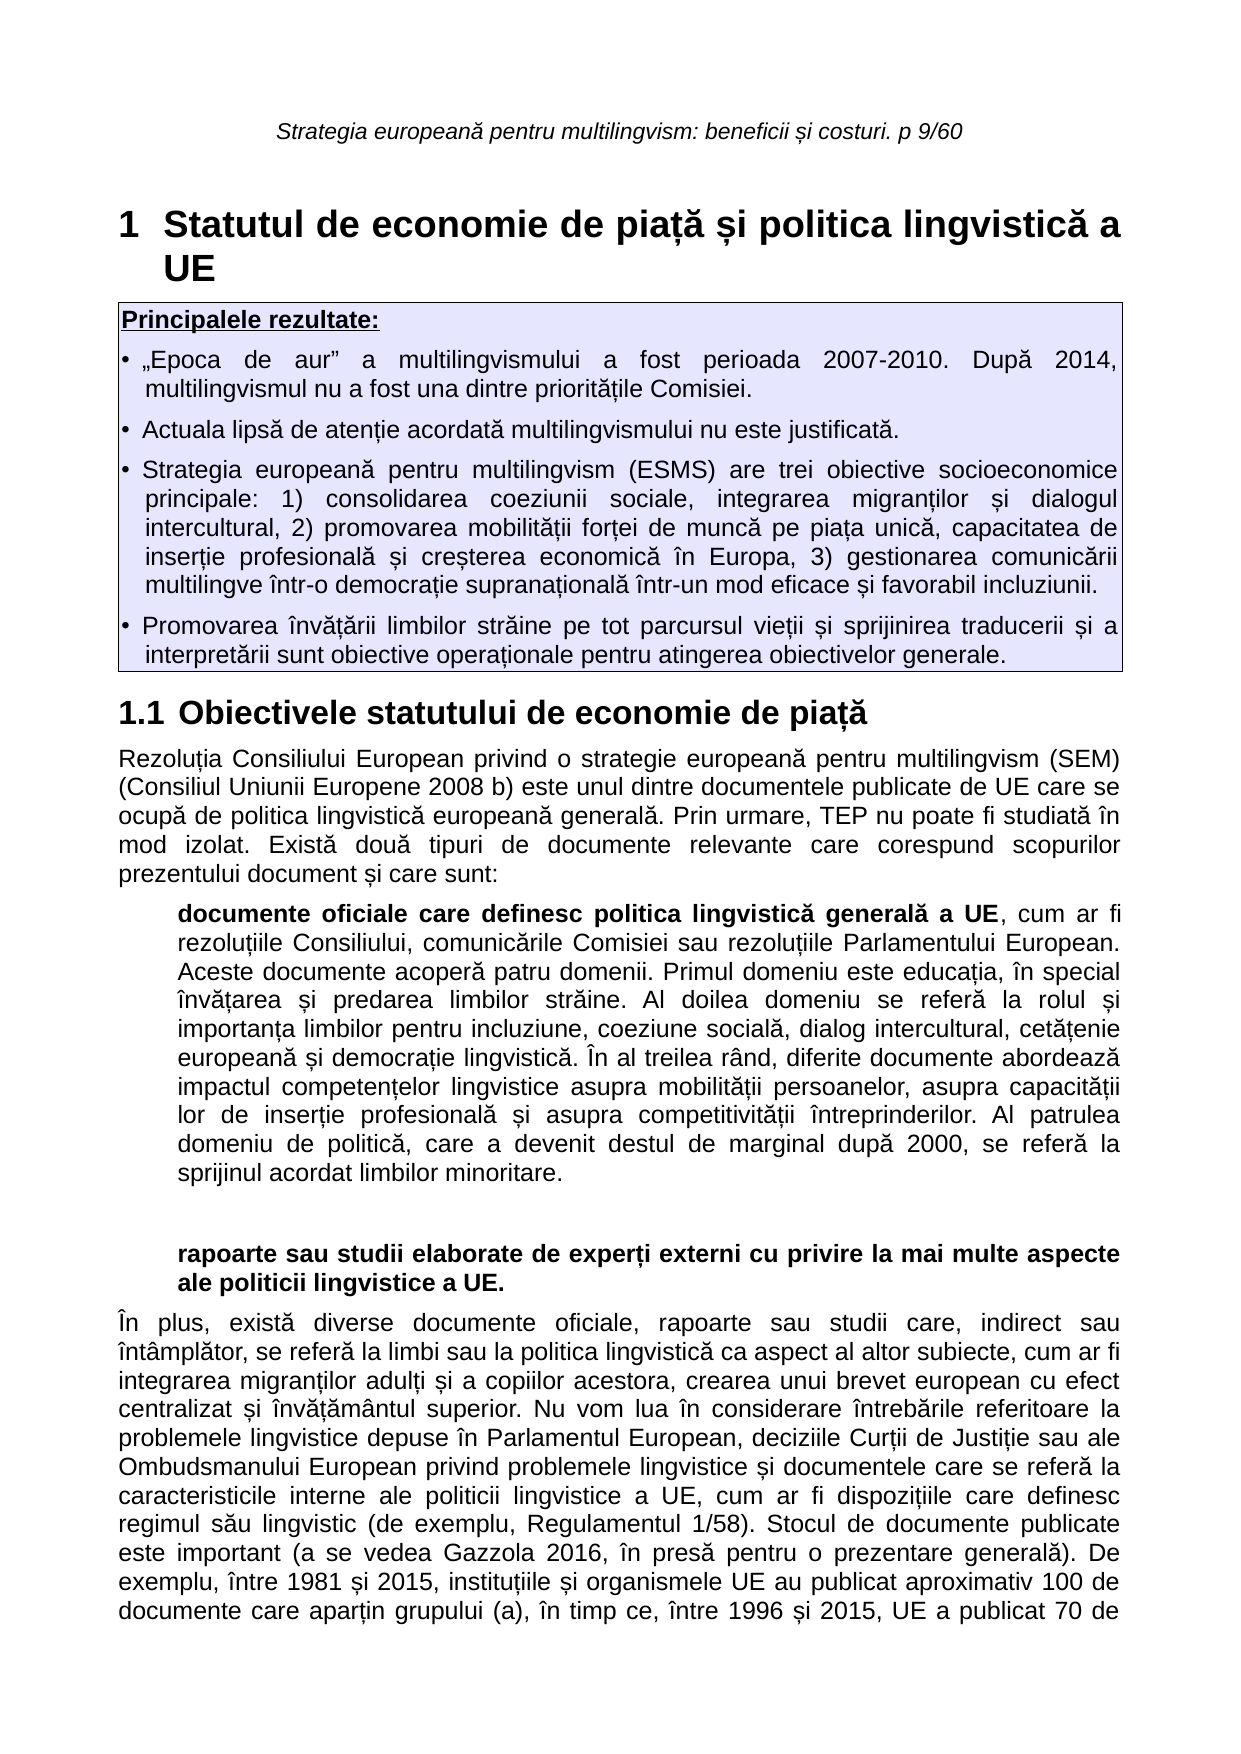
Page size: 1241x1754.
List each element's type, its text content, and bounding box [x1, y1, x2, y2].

text Rezoluția Consiliului European privind o strategie europeană pentru multilingvism (SEM) (Consiliul Uniunii Europene 2008 b) este unul dintre documentele publicate de UE care se ocupă de politica lingvistică europeană generală. Prin urmare, TEP nu poate fi studiată în mod izolat. Există două tipuri de documente relevante care corespund scopurilor prezentului document și care sunt: [118, 744, 1122, 887]
text În plus, există diverse documente oficiale, rapoarte sau studii care, indirect sau întâmplător, se referă la limbi sau la politica lingvistică ca aspect al altor subiecte, cum ar fi integrarea migranților adulți și a copiilor acestora, crearea unui brevet european cu efect centralizat și învățământul superior. Nu vom lua în considerare întrebările referitoare la problemele lingvistice depuse în Parlamentul European, deciziile Curții de Justiție sau ale Ombudsmanului European privind problemele lingvistice și documentele care se referă la caracteristicile interne ale politicii lingvistice a UE, cum ar fi dispozițiile care definesc regimul său lingvistic (de exemplu, Regulamentul 1/58). Stocul de documente publicate este important (a se vedea Gazzola 2016, în presă pentru o prezentare generală). De exemplu, între 1981 și 2015, instituțiile și organismele UE au publicat aproximativ 100 de documente care aparțin grupului (a), în timp ce, între 1996 și 2015, UE a publicat 70 de [118, 1308, 1122, 1624]
text rapoarte sau studii elaborate de experți externi cu privire la mai multe aspecte ale politicii lingvistice a UE. [177, 1239, 1122, 1296]
subtitle Statutul de economie de piață și politica lingvistică a UE [118, 202, 1122, 289]
text Principalele rezultate: [119, 303, 1122, 334]
list „Epoca de aur” a multilingvismului a fost perioada 2007-2010. După 2014, multilingvismul nu a fost una dintre prioritățile Comisiei. [119, 342, 1122, 403]
list Actuala lipsă de atenție acordată multilingvismului nu este justificată. [119, 412, 1122, 444]
text documente oficiale care definesc politica lingvistică generală a UE, cum ar fi rezoluțiile Consiliului, comunicările Comisiei sau rezoluțiile Parlamentului European. Aceste documente acoperă patru domenii. Primul domeniu este educația, în special învățarea și predarea limbilor străine. Al doilea domeniu se referă la rolul și importanța limbilor pentru incluziune, coeziune socială, dialog intercultural, cetățenie europeană și democrație lingvistică. În al treilea rând, diferite documente abordează impactul competențelor lingvistice asupra mobilității persoanelor, asupra capacității lor de inserție profesională și asupra competitivității întreprinderilor. Al patrulea domeniu de politică, care a devenit destul de marginal după 2000, se referă la sprijinul acordat limbilor minoritare. [177, 899, 1122, 1187]
list Strategia europeană pentru multilingvism (ESMS) are trei obiective socioeconomice principale: 1) consolidarea coeziunii sociale, integrarea migranților și dialogul intercultural, 2) promovarea mobilității forței de muncă pe piața unică, capacitatea de inserție profesională și creșterea economică în Europa, 3) gestionarea comunicării multilingve într-o democrație supranațională într-un mod eficace și favorabil incluziunii. [119, 452, 1122, 599]
subtitle Obiectivele statutului de economie de piață [118, 692, 1122, 731]
list Promovarea învățării limbilor străine pe tot parcursul vieții și sprijinirea traducerii și a interpretării sunt obiective operaționale pentru atingerea obiectivelor generale. [119, 608, 1122, 671]
